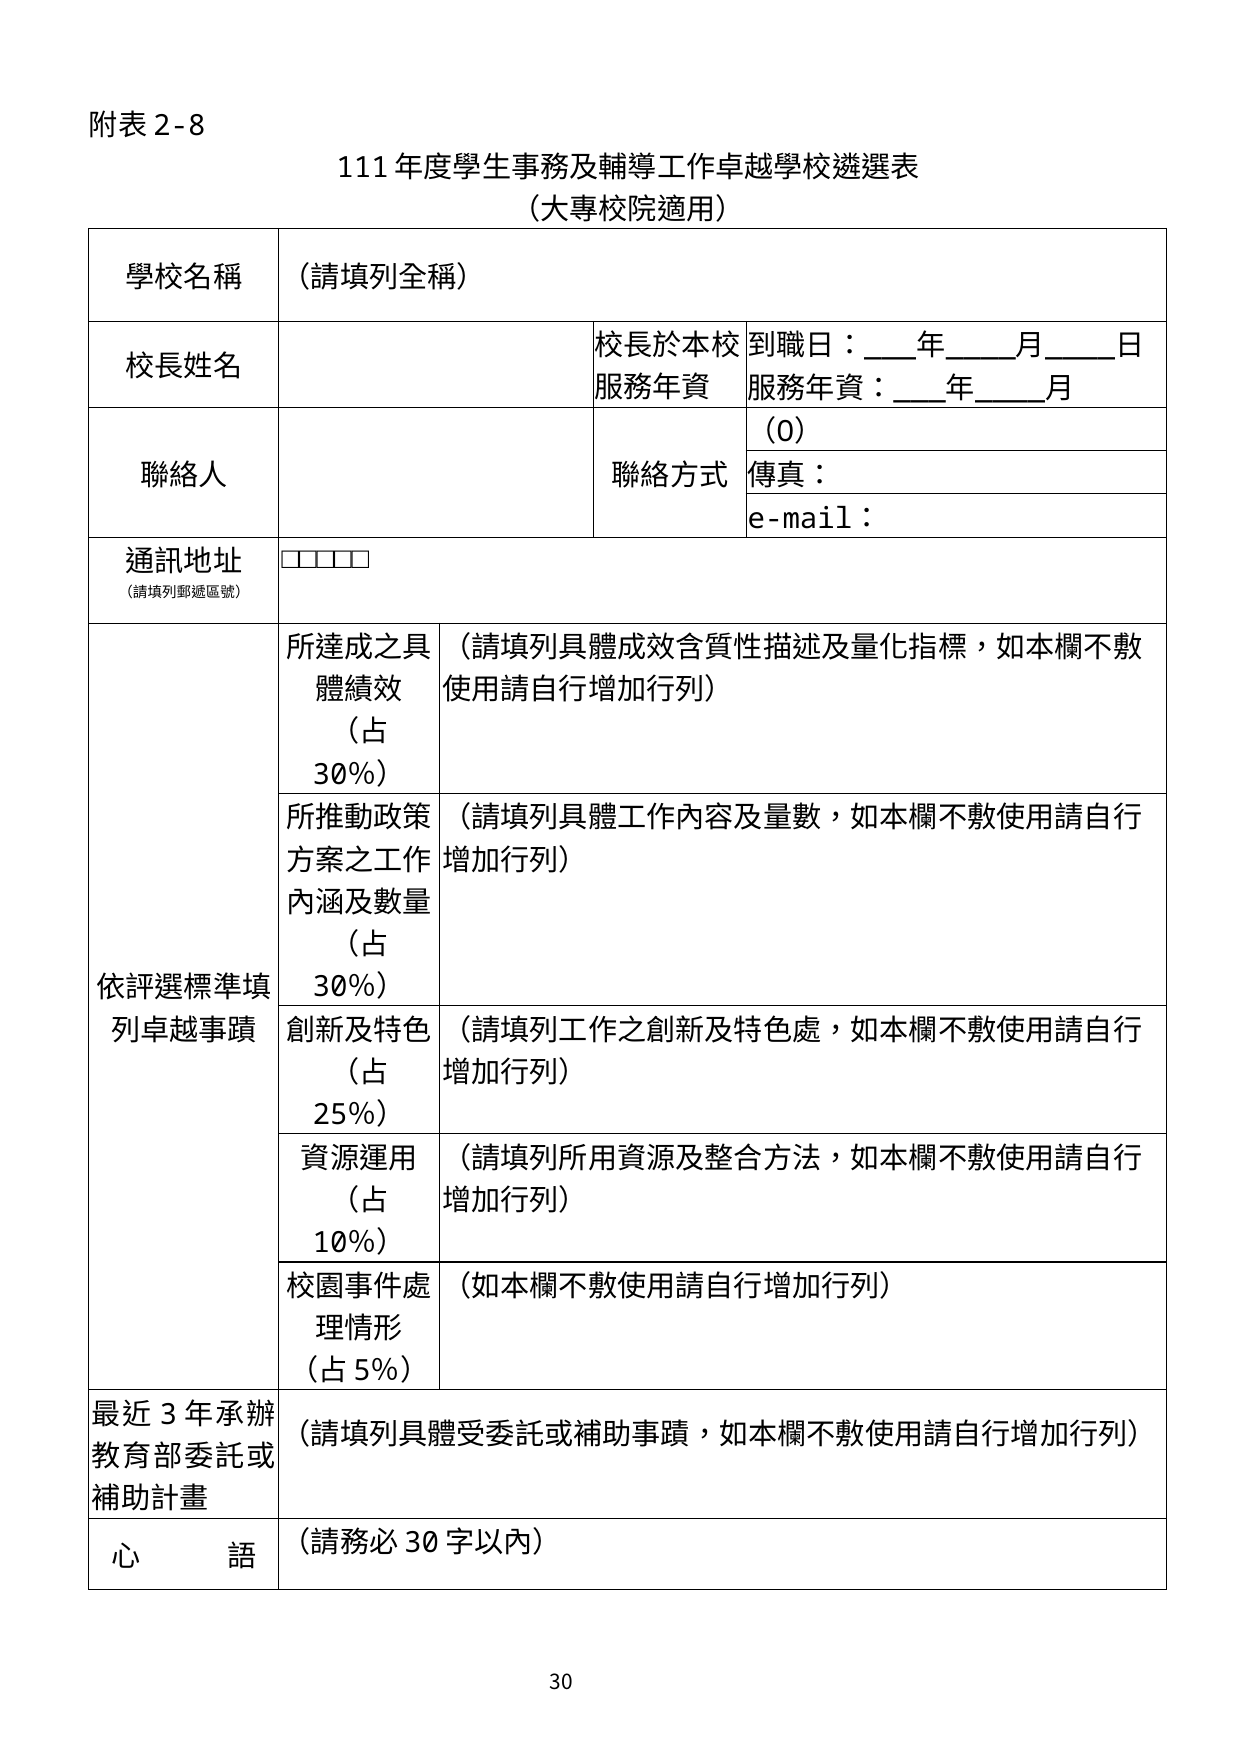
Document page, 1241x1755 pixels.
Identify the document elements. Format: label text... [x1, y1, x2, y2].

table_cell 最近3年承辦教育部委託或補助計畫 [89, 1390, 278, 1517]
text 附表2-8 [89, 81, 1167, 143]
table_cell 校長姓名 [89, 322, 278, 407]
table_cell 依評選標準填列卓越事蹟 [89, 624, 278, 1389]
table_cell □□□□□ [279, 538, 1166, 622]
table_cell 所達成之具體績效 （占30％） [279, 624, 439, 793]
table_cell 心 語 [89, 1519, 278, 1589]
table_cell 校園事件處理情形 （占5％） [279, 1263, 439, 1389]
table_cell （請填列具體工作內容及量數，如本欄不敷使用請自行增加行列） [440, 794, 1166, 1005]
table_cell 通訊地址 （請填列郵遞區號） [89, 538, 278, 622]
table_cell e-mail： [747, 494, 1166, 537]
table_cell 學校名稱 [89, 229, 278, 321]
table_cell （請填列具體成效含質性描述及量化指標，如本欄不敷使用請自行增加行列） [440, 624, 1166, 793]
table_cell 創新及特色 （占25％） [279, 1006, 439, 1133]
table_cell （請填列全稱） [279, 229, 1166, 321]
table_cell [279, 408, 593, 537]
table_cell 所推動政策方案之工作內涵及數量 （占30％） [279, 794, 439, 1005]
table_cell （O） [747, 408, 1166, 450]
table_cell 傳真： [747, 451, 1166, 493]
table_cell （如本欄不敷使用請自行增加行列） [440, 1263, 1166, 1389]
table_cell [279, 322, 593, 407]
table_cell （請填列具體受委託或補助事蹟，如本欄不敷使用請自行增加行列） [279, 1390, 1166, 1517]
table_cell 到職日：___年____月____日 服務年資：___年____月 [747, 322, 1166, 407]
table_header 111年度學生事務及輔導工作卓越學校遴選表 （大專校院適用） [89, 143, 1167, 228]
table_cell （請務必30字以內） [279, 1519, 1166, 1589]
table_cell 校長於本校服務年資 [594, 322, 746, 407]
table_cell 聯絡方式 [594, 408, 746, 537]
table_cell （請填列所用資源及整合方法，如本欄不敷使用請自行增加行列） [440, 1134, 1166, 1261]
table_cell 聯絡人 [89, 408, 278, 537]
table_cell （請填列工作之創新及特色處，如本欄不敷使用請自行增加行列） [440, 1006, 1166, 1133]
table_cell 資源運用 （占10％） [279, 1134, 439, 1261]
